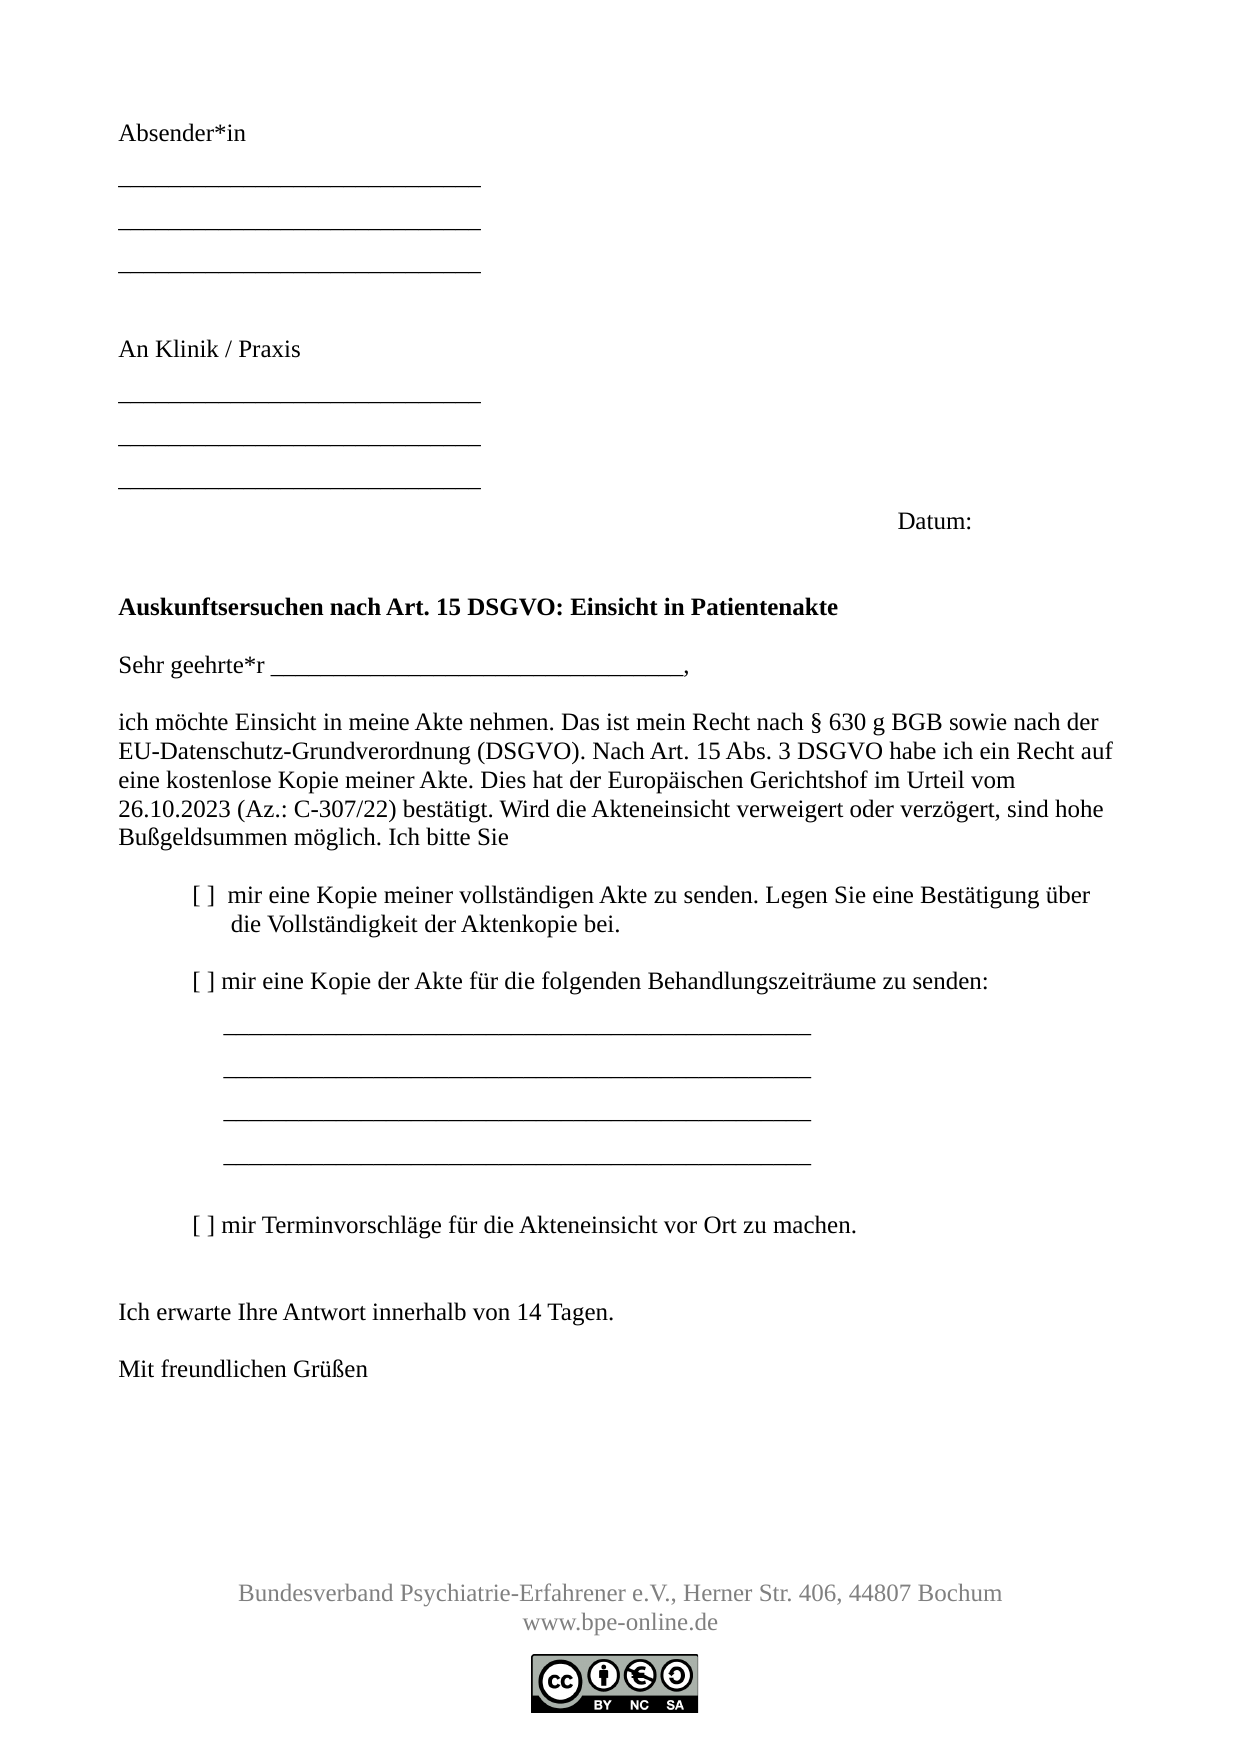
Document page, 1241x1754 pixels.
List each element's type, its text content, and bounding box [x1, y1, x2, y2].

text _____________________________ [118, 204, 1122, 233]
text _____________________________ [118, 463, 1122, 492]
text An Klinik / Praxis [118, 334, 1122, 362]
text ich möchte Einsicht in meine Akte nehmen. Das ist mein Recht nach § 630 g BGB sowie nach der EU-Datenschutz-Grundverordnung (DSGVO). Nach Art. 15 Abs. 3 DSGVO habe ich ein Recht auf eine kostenlose Kopie meiner Akte. Dies hat der Europäischen Gerichtshof im Urteil vom 26.10.2023 (Az.: C-307/22) bestätigt. Wird die Akteneinsicht verweigert oder verzögert, sind hohe Bußgeldsummen möglich. Ich bitte Sie [118, 707, 1122, 851]
text [ ] mir eine Kopie der Akte für die folgenden Behandlungszeiträume zu senden: _______________________________________________ _______________________________________________ _______________________________________________ _______________________________________________ [118, 966, 1122, 1167]
text _____________________________ [118, 420, 1122, 449]
text [ ] mir Terminvorschläge für die Akteneinsicht vor Ort zu machen. [118, 1211, 1122, 1239]
text _____________________________ [118, 377, 1122, 406]
text Mit freundlichen Grüßen [118, 1354, 1122, 1383]
text Absender*in [118, 118, 1122, 147]
text _____________________________ [118, 161, 1122, 190]
text Ich erwarte Ihre Antwort innerhalb von 14 Tagen. [118, 1297, 1122, 1326]
text [ ] mir eine Kopie meiner vollständigen Akte zu senden. Legen Sie eine Bestätigung über die Vollständigkeit der Aktenkopie bei. [118, 880, 1122, 937]
text Sehr geehrte*r _________________________________, [118, 650, 1122, 679]
picture [531, 1654, 699, 1713]
text Datum: [118, 506, 1122, 535]
text Auskunftsersuchen nach Art. 15 DSGVO: Einsicht in Patientenakte [118, 592, 1122, 621]
text _____________________________ [118, 247, 1122, 276]
